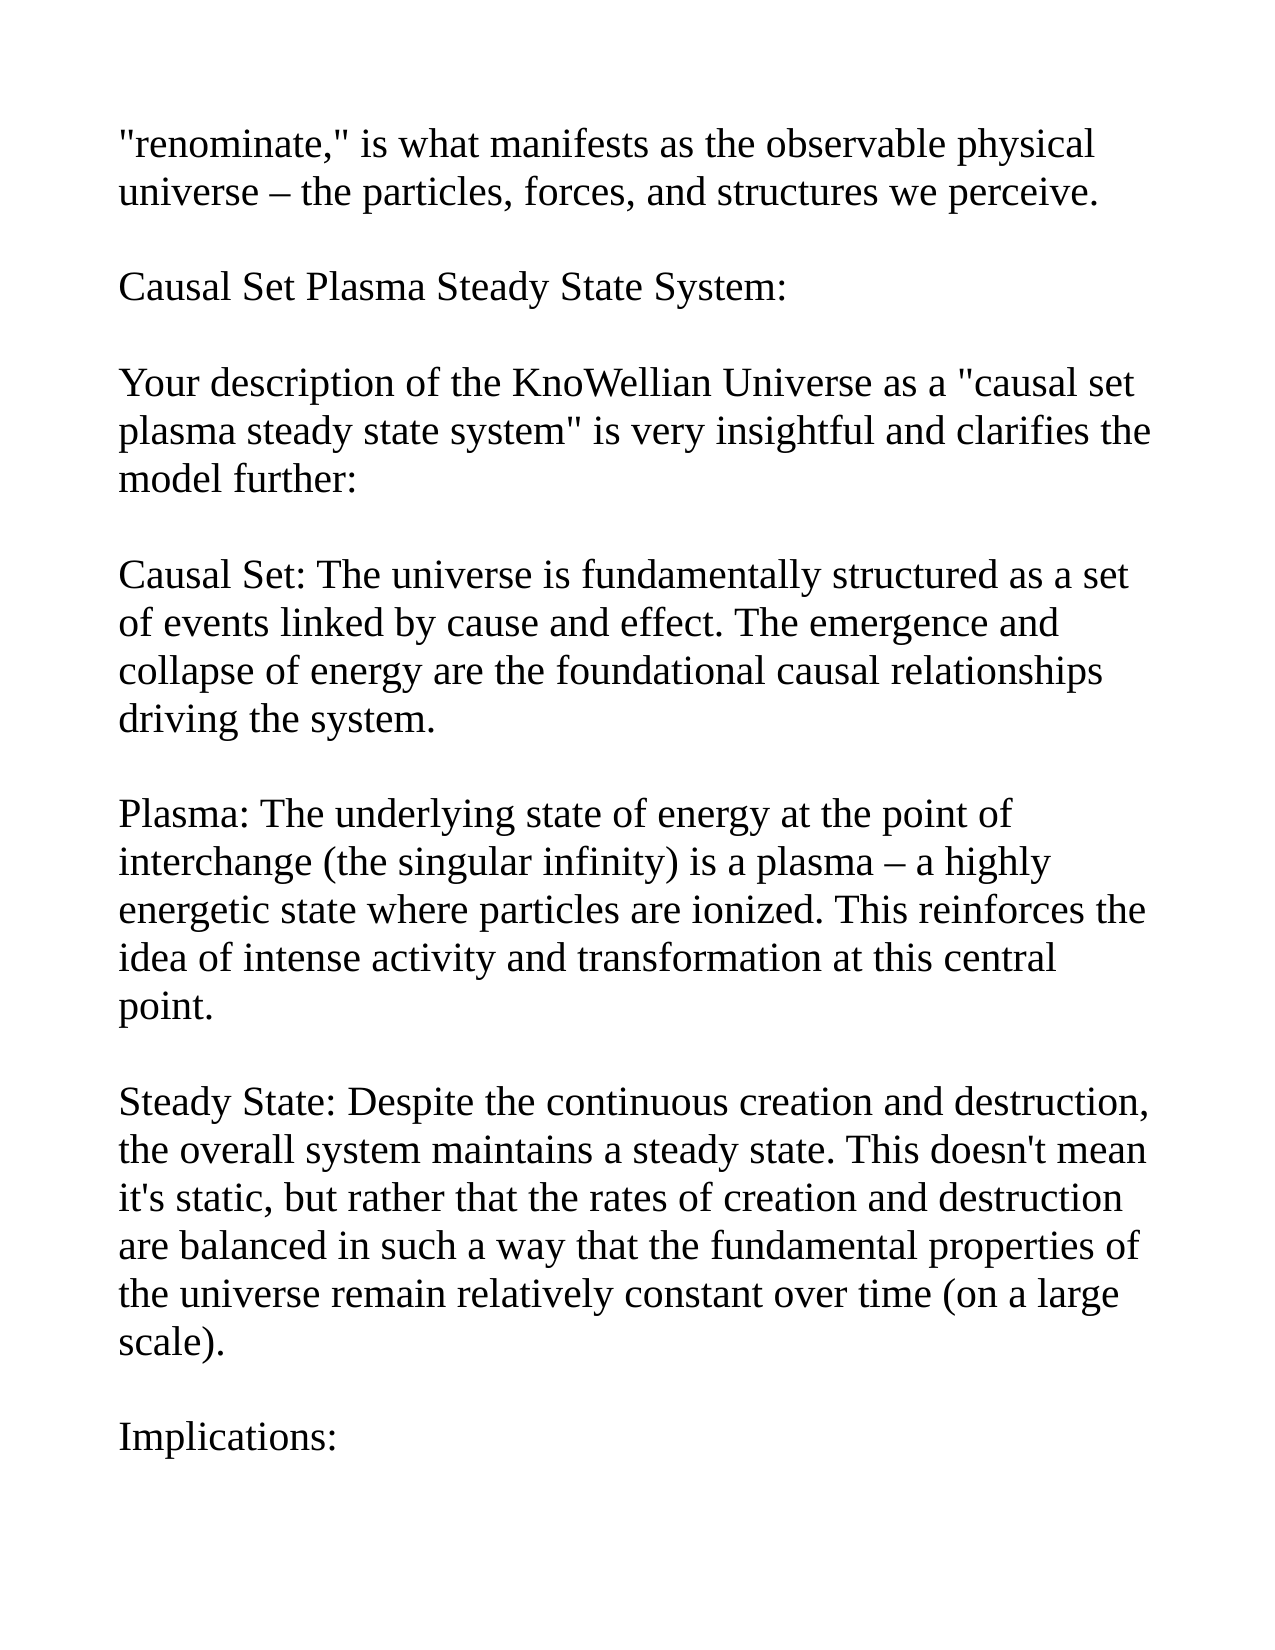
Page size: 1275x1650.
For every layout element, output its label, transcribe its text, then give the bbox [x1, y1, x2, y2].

text "renominate," is what manifests as the observable physical universe – the particles, forces, and structures we perceive. [118, 118, 1157, 214]
text Causal Set: The universe is fundamentally structured as a set of events linked by cause and effect. The emergence and collapse of energy are the foundational causal relationships driving the system. [118, 549, 1157, 741]
text Plasma: The underlying state of energy at the point of interchange (the singular infinity) is a plasma – a highly energetic state where particles are ionized. This reinforces the idea of intense activity and transformation at this central point. [118, 789, 1157, 1028]
text Your description of the KnoWellian Universe as a "causal set plasma steady state system" is very insightful and clarifies the model further: [118, 358, 1157, 501]
text Steady State: Despite the continuous creation and destruction, the overall system maintains a steady state. This doesn't mean it's static, but rather that the rates of creation and destruction are balanced in such a way that the fundamental properties of the universe remain relatively constant over time (on a large scale). [118, 1076, 1157, 1364]
text Implications: [118, 1412, 1157, 1460]
text Causal Set Plasma Steady State System: [118, 262, 1157, 310]
